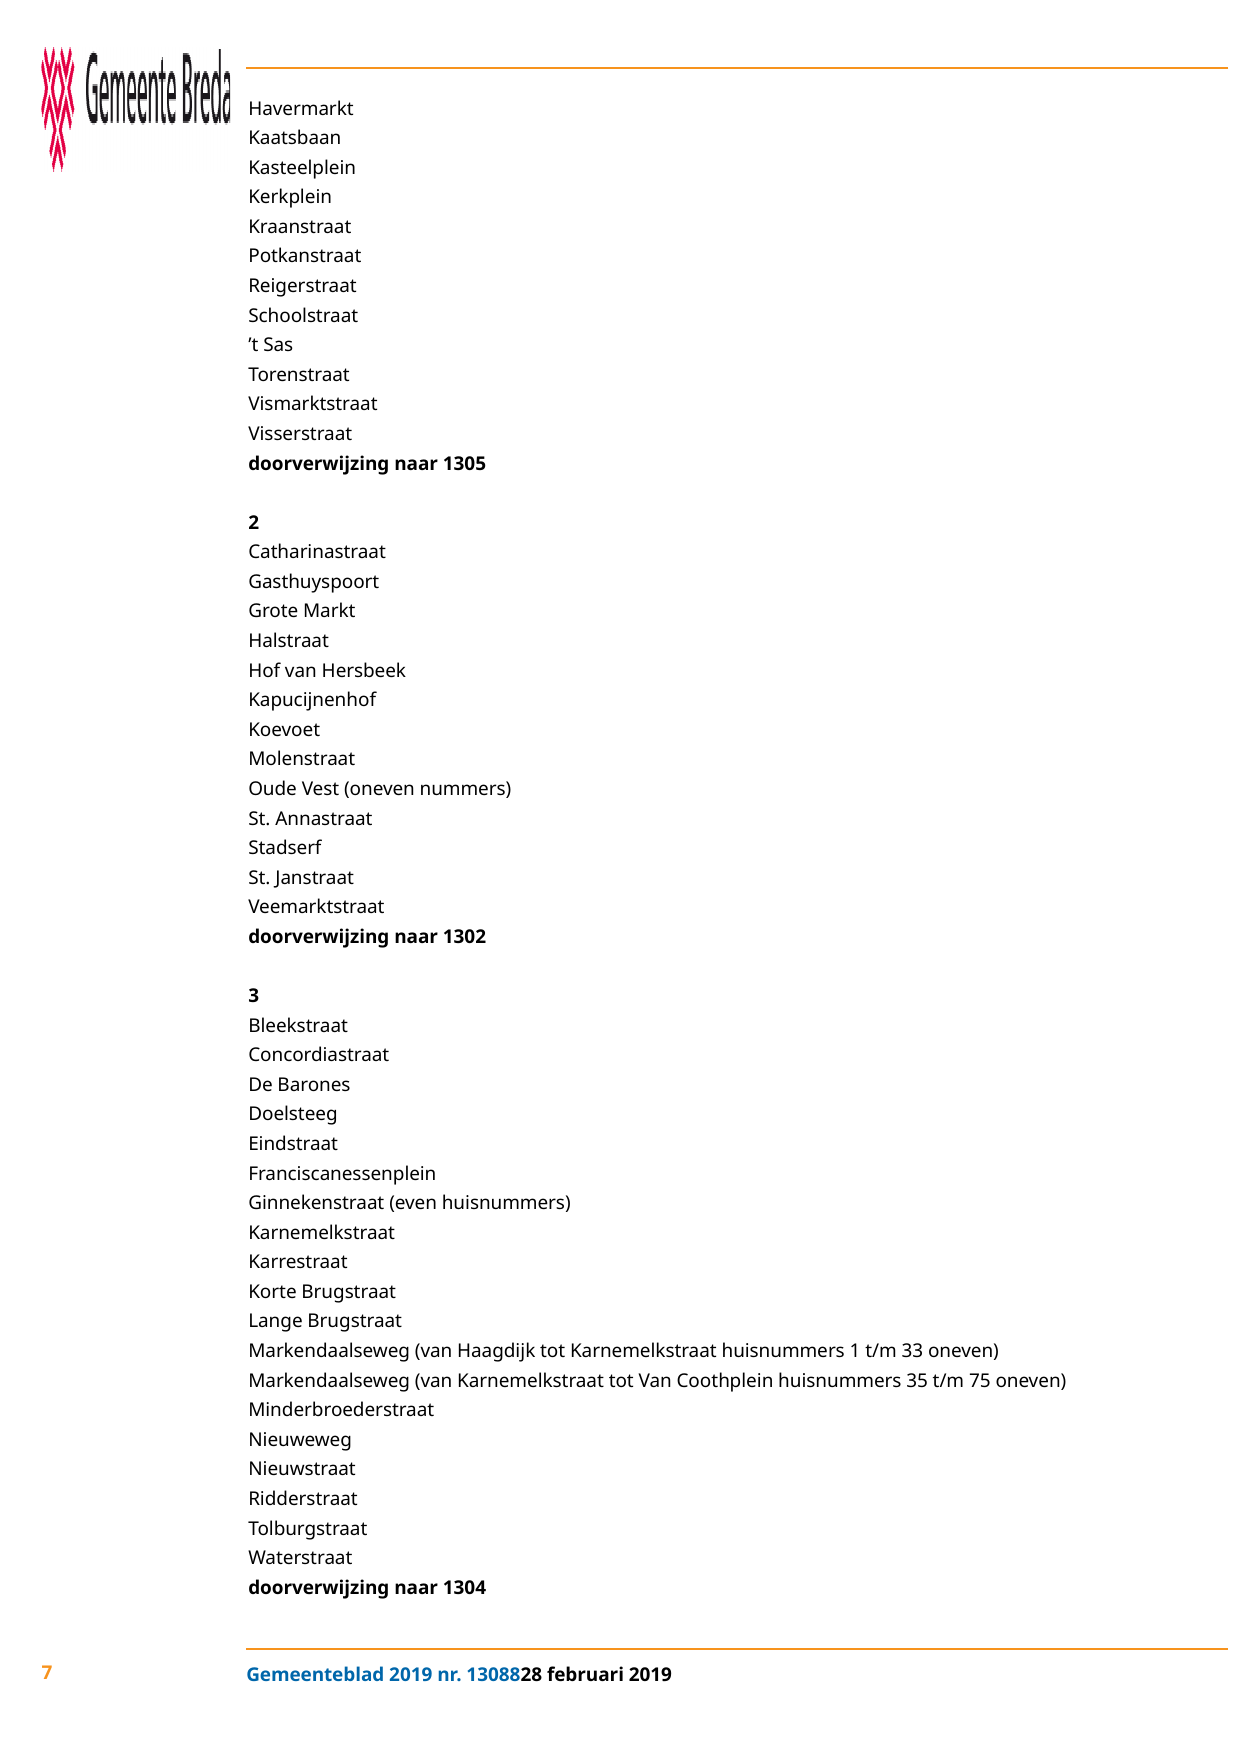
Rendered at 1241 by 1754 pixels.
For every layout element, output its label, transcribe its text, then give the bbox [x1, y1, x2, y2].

text Kraanstraat [248, 213, 1152, 239]
text Catharinastraat [248, 538, 1152, 564]
text St. Annastraat [248, 805, 1152, 831]
text Karrestraat [248, 1248, 1152, 1274]
text St. Janstraat [248, 864, 1152, 890]
text Lange Brugstraat [248, 1308, 1152, 1333]
text Ridderstraat [248, 1485, 1152, 1511]
text Karnemelkstraat [248, 1219, 1152, 1245]
text Kaatsbaan [248, 124, 1152, 150]
text Grote Markt [248, 598, 1152, 623]
text Kerkplein [248, 183, 1152, 209]
text Markendaalseweg (van Karnemelkstraat tot Van Coothplein huisnummers 35 t/m 75 oneven) [248, 1367, 1152, 1393]
text Korte Brugstraat [248, 1278, 1152, 1304]
text Molenstraat [248, 746, 1152, 771]
text Hof van Hersbeek [248, 657, 1152, 683]
text Stadserf [248, 834, 1152, 860]
text Koevoet [248, 716, 1152, 742]
picture [41, 47, 231, 172]
text Markendaalseweg (van Haagdijk tot Karnemelkstraat huisnummers 1 t/m 33 oneven) [248, 1337, 1152, 1363]
text Doelsteeg [248, 1101, 1152, 1126]
text 3 [248, 982, 1152, 1008]
text Tolburgstraat [248, 1515, 1152, 1541]
text Reigerstraat [248, 272, 1152, 298]
text doorverwijzing naar 1304 [248, 1574, 1152, 1600]
text Visserstraat [248, 420, 1152, 446]
text doorverwijzing naar 1305 [248, 450, 1152, 476]
text De Barones [248, 1071, 1152, 1097]
text Nieuweweg [248, 1426, 1152, 1452]
text Gasthuyspoort [248, 568, 1152, 594]
text Havermarkt [248, 95, 1152, 121]
text ’t Sas [248, 331, 1152, 357]
text Kapucijnenhof [248, 686, 1152, 712]
text Ginnekenstraat (even huisnummers) [248, 1189, 1152, 1215]
text Franciscanessenplein [248, 1160, 1152, 1186]
text Concordiastraat [248, 1041, 1152, 1067]
text doorverwijzing naar 1302 [248, 923, 1152, 949]
text Minderbroederstraat [248, 1396, 1152, 1422]
text Eindstraat [248, 1130, 1152, 1156]
text Bleekstraat [248, 1012, 1152, 1038]
text Veemarktstraat [248, 893, 1152, 919]
text Vismarktstraat [248, 391, 1152, 416]
text Oude Vest (oneven nummers) [248, 775, 1152, 801]
text Kasteelplein [248, 154, 1152, 180]
text Halstraat [248, 627, 1152, 653]
text Nieuwstraat [248, 1456, 1152, 1481]
text Schoolstraat [248, 302, 1152, 328]
text Torenstraat [248, 361, 1152, 387]
text Waterstraat [248, 1544, 1152, 1570]
text Potkanstraat [248, 243, 1152, 268]
text 2 [248, 509, 1152, 535]
